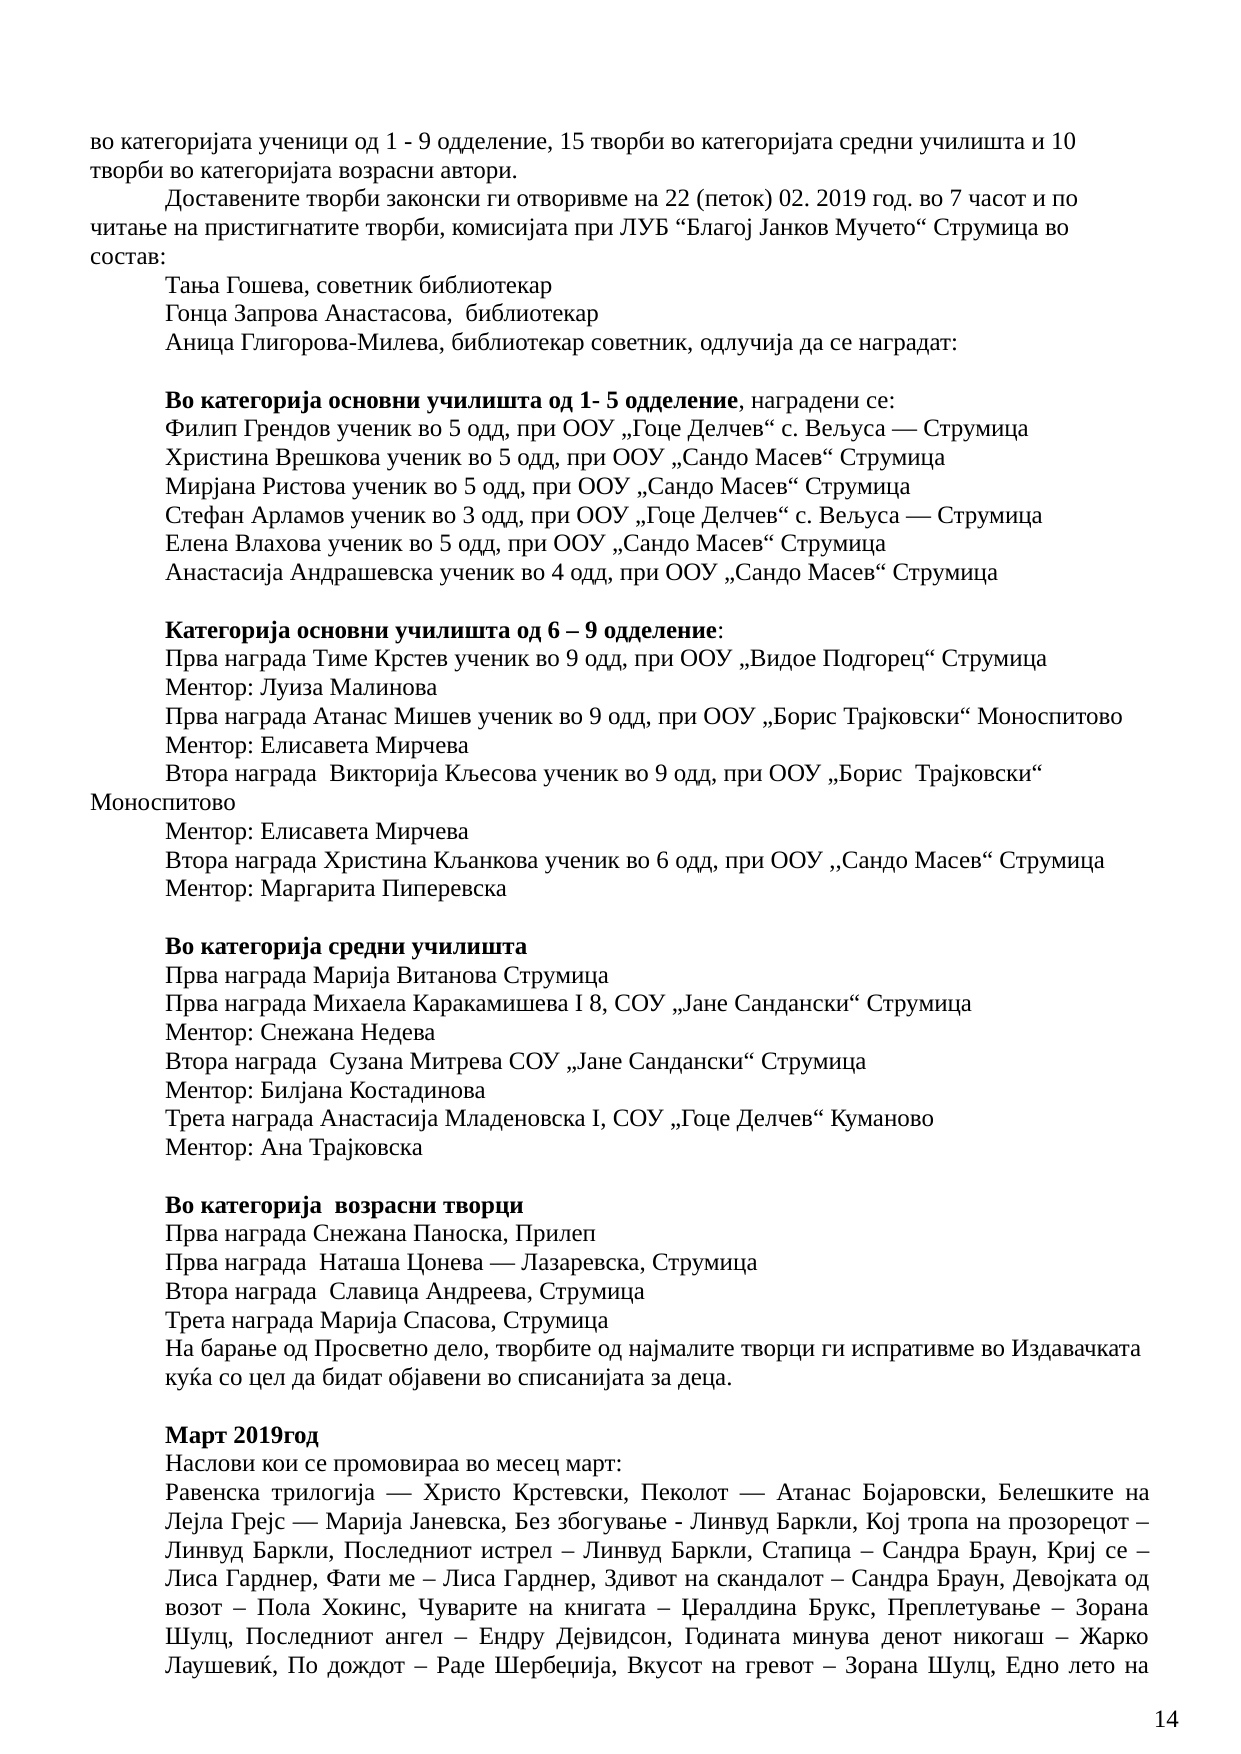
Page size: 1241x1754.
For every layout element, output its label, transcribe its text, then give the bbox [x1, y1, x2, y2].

text Трета награда Анастасија Младеновска I, СОУ „Гоце Делчев“ Куманово [90, 1103, 1151, 1132]
text Ментор: Елисавета Мирчева [90, 730, 1151, 758]
text Трета награда Марија Спасова, Струмица [90, 1305, 1151, 1333]
text Наслови кои се промовираа во месец март: [90, 1448, 1151, 1477]
text Ментор: Луиза Малинова [90, 672, 1151, 701]
text Во категорија основни училишта од 1- 5 одделение, наградени се: [90, 385, 1151, 413]
text Втора награда Христина Кљанкова ученик во 6 одд, при ООУ ,,Сандо Масев“ Струмица [90, 845, 1151, 873]
text Ментор: Ана Трајковска [90, 1132, 1151, 1161]
text Гонца Запрова Анастасова, библиотекар [90, 298, 1151, 327]
text Втора награда Сузана Митрева СОУ „Јане Сандански“ Струмица [90, 1046, 1151, 1075]
text Ментор: Елисавета Мирчева [90, 816, 1151, 845]
text Во категорија средни училишта [90, 931, 1151, 960]
text Филип Грендов ученик во 5 одд, при ООУ „Гоце Делчев“ с. Вељуса — Струмица [90, 413, 1151, 442]
text Христина Врешкова ученик во 5 одд, при ООУ „Сандо Масев“ Струмица [90, 442, 1151, 471]
text Аница Глигорова-Милева, библиотекар советник, одлучија да се наградат: [90, 327, 1151, 356]
text Анастасија Андрашевска ученик во 4 одд, при ООУ „Сандо Масев“ Струмица [90, 557, 1151, 586]
text Доставените творби законски ги отворивме на 22 (петок) 02. 2019 год. во 7 часот и по читање на пристигнатите творби, комисијата при ЛУБ “Благој Јанков Мучето“ Струмица во состав: [90, 183, 1151, 270]
text Мирјана Ристова ученик во 5 одд, при ООУ „Сандо Масев“ Струмица [90, 471, 1151, 500]
text Март 2019год [90, 1420, 1151, 1448]
text Прва награда Снежана Паноска, Прилеп [90, 1218, 1151, 1247]
text Ментор: Маргарита Пиперевска [90, 873, 1151, 902]
text Втора награда Славица Андреева, Струмица [90, 1276, 1151, 1305]
text Стефан Арламов ученик во 3 одд, при ООУ „Гоце Делчев“ с. Вељуса — Струмица [90, 500, 1151, 528]
text Прва награда Тиме Крстев ученик во 9 одд, при ООУ „Видое Подгорец“ Струмица [90, 643, 1151, 672]
text Прва награда Михаела Каракамишева I 8, СОУ „Јане Сандански“ Струмица [90, 988, 1151, 1017]
text во категоријата ученици од 1 - 9 одделение, 15 творби во категоријата средни училишта и 10 творби во категоријата возрасни автори. [90, 126, 1151, 183]
text Ментор: Снежана Недева [90, 1017, 1151, 1046]
text Елена Влахова ученик во 5 одд, при ООУ „Сандо Масев“ Струмица [90, 528, 1151, 557]
text Равенска трилогија — Христо Крстевски, Пеколот — Атанас Бојаровски, Белешките на Лејла Грејс — Марија Јаневска, Без збогување - Линвуд Баркли, Кој тропа на прозорецот – Линвуд Баркли, Последниот истрел – Линвуд Баркли, Стапица – Сандра Браун, Криј се – Лиса Гарднер, Фати ме – Лиса Гарднер, Здивот на скандалот – Сандра Браун, Девојката од возот – Пола Хокинс, Чуварите на книгата – Џералдина Брукс, Преплетување – Зорана Шулц, Последниот ангел – Ендру Дејвидсон, Годината минува денот никогаш – Жарко Лаушевиќ, По дождот – Раде Шербеџија, Вкусот на гревот – Зорана Шулц, Едно лето на [165, 1477, 1151, 1678]
text Категорија основни училишта од 6 – 9 одделение: [90, 615, 1151, 643]
text Ментор: Билјана Костадинова [90, 1075, 1151, 1103]
text Прва награда Атанас Мишев ученик во 9 одд, при ООУ „Борис Трајковски“ Моноспитово [90, 701, 1151, 730]
text Втора награда Викторија Кљесова ученик во 9 одд, при ООУ „Борис Трајковски“ Моноспитово [90, 758, 1151, 816]
text Во категорија возрасни творци [90, 1190, 1151, 1218]
text Прва награда Марија Витанова Струмица [90, 960, 1151, 988]
text Прва награда Наташа Цонева — Лазаревска, Струмица [90, 1247, 1151, 1276]
text Тања Гошева, советник библиотекар [90, 270, 1151, 298]
text На барање од Просветно дело, творбите од најмалите творци ги испративме во Издавачката куќа со цел да бидат објавени во списанијата за деца. [165, 1333, 1151, 1391]
